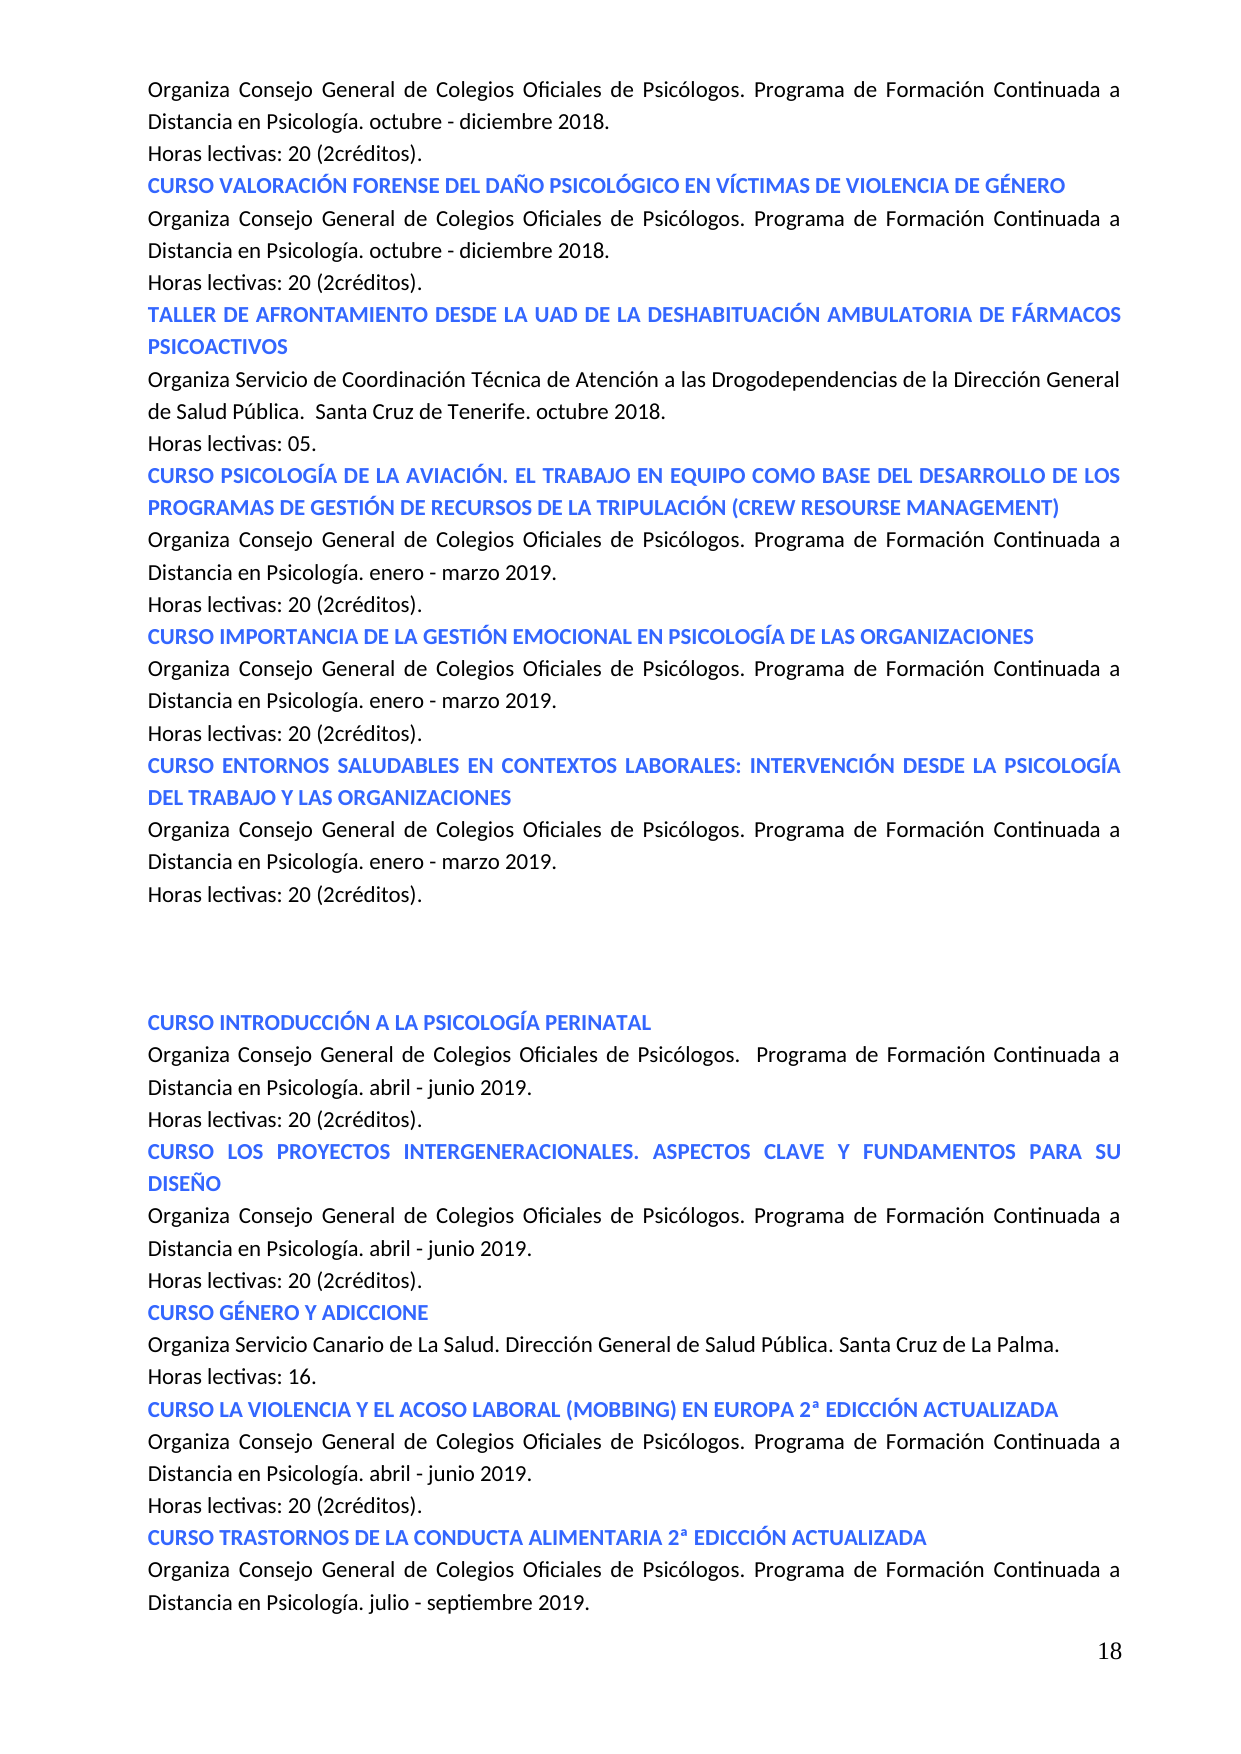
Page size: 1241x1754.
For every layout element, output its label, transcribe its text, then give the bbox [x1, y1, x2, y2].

text Horas lectivas: 20 (2créditos). [148, 719, 1122, 747]
text Horas lectivas: 16. [148, 1362, 1122, 1391]
text Organiza Servicio de Coordinación Técnica de Atención a las Drogodependencias de la Dirección General de Salud Pública. Santa Cruz de Tenerife. octubre 2018. [148, 365, 1122, 425]
text Horas lectivas: 20 (2créditos). [148, 1266, 1122, 1294]
text CURSO VALORACIÓN FORENSE DEL DAÑO PSICOLÓGICO EN VÍCTIMAS DE VIOLENCIA DE GÉNERO [148, 172, 1122, 199]
text CURSO IMPORTANCIA DE LA GESTIÓN EMOCIONAL EN PSICOLOGÍA DE LAS ORGANIZACIONES [148, 622, 1122, 650]
text CURSO TRASTORNOS DE LA CONDUCTA ALIMENTARIA 2ª EDICCIÓN ACTUALIZADA [148, 1523, 1122, 1551]
text CURSO LOS PROYECTOS INTERGENERACIONALES. ASPECTOS CLAVE Y FUNDAMENTOS PARA SU DISEÑO [148, 1137, 1122, 1197]
text Horas lectivas: 05. [148, 429, 1122, 457]
text Organiza Consejo General de Colegios Oficiales de Psicólogos. Programa de Formación Continuada a Distancia en Psicología. abril - junio 2019. [148, 1041, 1122, 1101]
text Organiza Consejo General de Colegios Oficiales de Psicólogos. Programa de Formación Continuada a Distancia en Psicología. enero - marzo 2019. [148, 815, 1122, 876]
text Organiza Consejo General de Colegios Oficiales de Psicólogos. Programa de Formación Continuada a Distancia en Psicología. julio - septiembre 2019. [148, 1556, 1122, 1616]
text Horas lectivas: 20 (2créditos). [148, 590, 1122, 618]
text CURSO LA VIOLENCIA Y EL ACOSO LABORAL (MOBBING) EN EUROPA 2ª EDICCIÓN ACTUALIZADA [148, 1395, 1122, 1423]
text TALLER DE AFRONTAMIENTO DESDE LA UAD DE LA DESHABITUACIÓN AMBULATORIA DE FÁRMACOS PSICOACTIVOS [148, 300, 1122, 361]
text Organiza Consejo General de Colegios Oficiales de Psicólogos. Programa de Formación Continuada a Distancia en Psicología. octubre - diciembre 2018. [148, 204, 1122, 264]
text CURSO PSICOLOGÍA DE LA AVIACIÓN. EL TRABAJO EN EQUIPO COMO BASE DEL DESARROLLO DE LOS PROGRAMAS DE GESTIÓN DE RECURSOS DE LA TRIPULACIÓN (CREW RESOURSE MANAGEMENT) [148, 461, 1122, 521]
text Horas lectivas: 20 (2créditos). [148, 1105, 1122, 1133]
text CURSO INTRODUCCIÓN A LA PSICOLOGÍA PERINATAL [148, 1008, 1122, 1036]
text Horas lectivas: 20 (2créditos). [148, 1491, 1122, 1519]
text Organiza Consejo General de Colegios Oficiales de Psicólogos. Programa de Formación Continuada a Distancia en Psicología. octubre - diciembre 2018. [148, 75, 1122, 135]
text Organiza Consejo General de Colegios Oficiales de Psicólogos. Programa de Formación Continuada a Distancia en Psicología. enero - marzo 2019. [148, 526, 1122, 586]
text CURSO GÉNERO Y ADICCIONE [148, 1298, 1122, 1326]
text Organiza Servicio Canario de La Salud. Dirección General de Salud Pública. Santa Cruz de La Palma. [148, 1330, 1122, 1358]
text Organiza Consejo General de Colegios Oficiales de Psicólogos. Programa de Formación Continuada a Distancia en Psicología. abril - junio 2019. [148, 1202, 1122, 1262]
text Organiza Consejo General de Colegios Oficiales de Psicólogos. Programa de Formación Continuada a Distancia en Psicología. enero - marzo 2019. [148, 654, 1122, 714]
text CURSO ENTORNOS SALUDABLES EN CONTEXTOS LABORALES: INTERVENCIÓN DESDE LA PSICOLOGÍA DEL TRABAJO Y LAS ORGANIZACIONES [148, 751, 1122, 811]
text Organiza Consejo General de Colegios Oficiales de Psicólogos. Programa de Formación Continuada a Distancia en Psicología. abril - junio 2019. [148, 1427, 1122, 1487]
text Horas lectivas: 20 (2créditos). [148, 880, 1122, 908]
text Horas lectivas: 20 (2créditos). [148, 139, 1122, 167]
text Horas lectivas: 20 (2créditos). [148, 268, 1122, 296]
